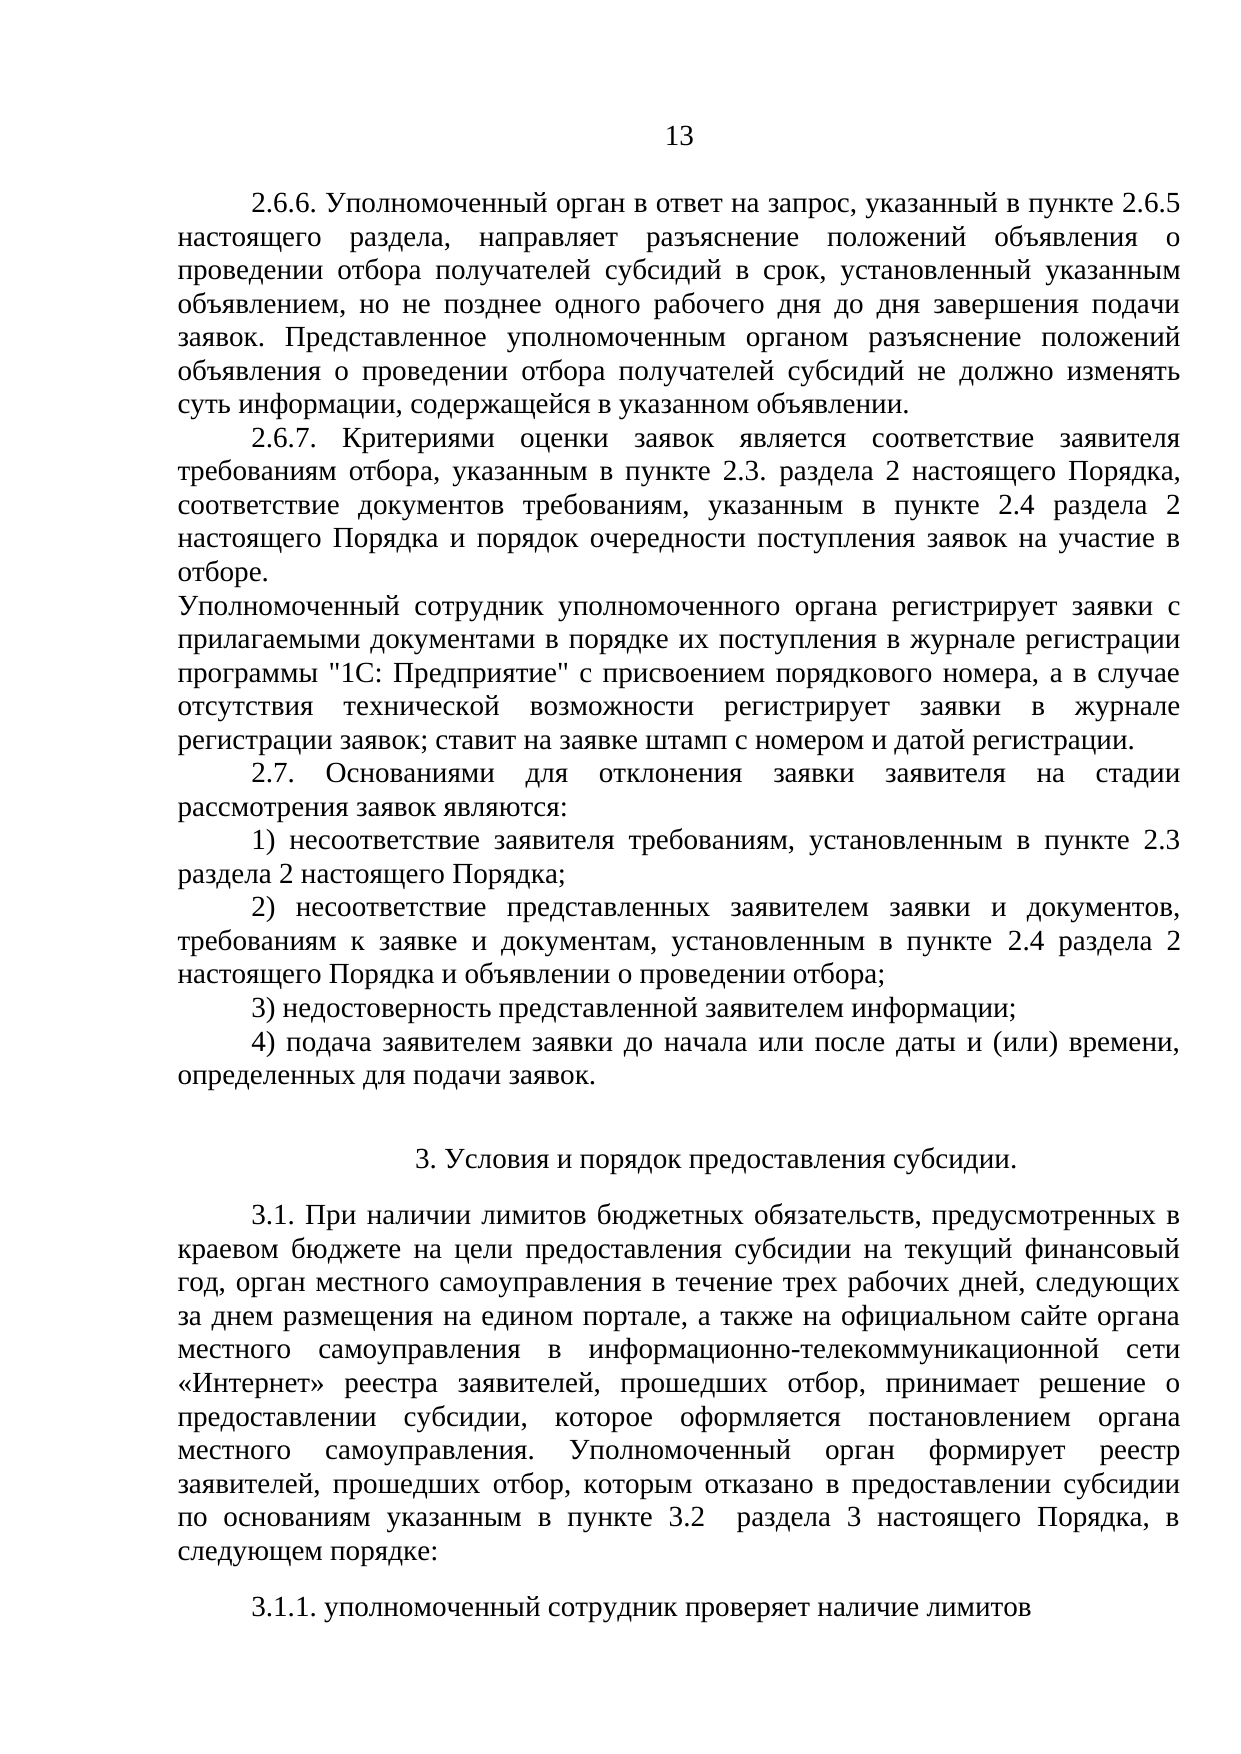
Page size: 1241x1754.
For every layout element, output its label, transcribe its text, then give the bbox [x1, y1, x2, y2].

text 1) несоответствие заявителя требованиям, установленным в пункте 2.3 раздела 2 настоящего Порядка; [177, 822, 1181, 889]
text 3.1. При наличии лимитов бюджетных обязательств, предусмотренных в краевом бюджете на цели предоставления субсидии на текущий финансовый год, орган местного самоуправления в течение трех рабочих дней, следующих за днем размещения на едином портале, а также на официальном сайте органа местного самоуправления в информационно-телекоммуникационной сети «Интернет» реестра заявителей, прошедших отбор, принимает решение о предоставлении субсидии, которое оформляется постановлением органа местного самоуправления. Уполномоченный орган формирует реестр заявителей, прошедших отбор, которым отказано в предоставлении субсидии по основаниям указанным в пункте 3.2 раздела 3 настоящего Порядка, в следующем порядке: [177, 1197, 1181, 1566]
text 3.1.1. уполномоченный сотрудник проверяет наличие лимитов [177, 1589, 1181, 1623]
text Уполномоченный сотрудник уполномоченного органа регистрирует заявки с прилагаемыми документами в порядке их поступления в журнале регистрации программы "1C: Предприятие" с присвоением порядкового номера, а в случае отсутствия технической возможности регистрирует заявки в журнале регистрации заявок; ставит на заявке штамп с номером и датой регистрации. [177, 588, 1181, 755]
text 2.6.6. Уполномоченный орган в ответ на запрос, указанный в пункте 2.6.5 настоящего раздела, направляет разъяснение положений объявления о проведении отбора получателей субсидий в срок, установленный указанным объявлением, но не позднее одного рабочего дня до дня завершения подачи заявок. Представленное уполномоченным органом разъяснение положений объявления о проведении отбора получателей субсидий не должно изменять суть информации, содержащейся в указанном объявлении. [177, 185, 1181, 420]
text 2.7. Основаниями для отклонения заявки заявителя на стадии рассмотрения заявок являются: [177, 755, 1181, 822]
text 3. Условия и порядок предоставления субсидии. [177, 1141, 1181, 1174]
text 13 [177, 118, 1181, 152]
text 3) недостоверность представленной заявителем информации; 4) подача заявителем заявки до начала или после даты и (или) времени, определенных для подачи заявок. [177, 990, 1181, 1091]
text 2.6.7. Критериями оценки заявок является соответствие заявителя требованиям отбора, указанным в пункте 2.3. раздела 2 настоящего Порядка, соответствие документов требованиям, указанным в пункте 2.4 раздела 2 настоящего Порядка и порядок очередности поступления заявок на участие в отборе. [177, 420, 1181, 588]
text 2) несоответствие представленных заявителем заявки и документов, требованиям к заявке и документам, установленным в пункте 2.4 раздела 2 настоящего Порядка и объявлении о проведении отбора; [177, 889, 1181, 990]
